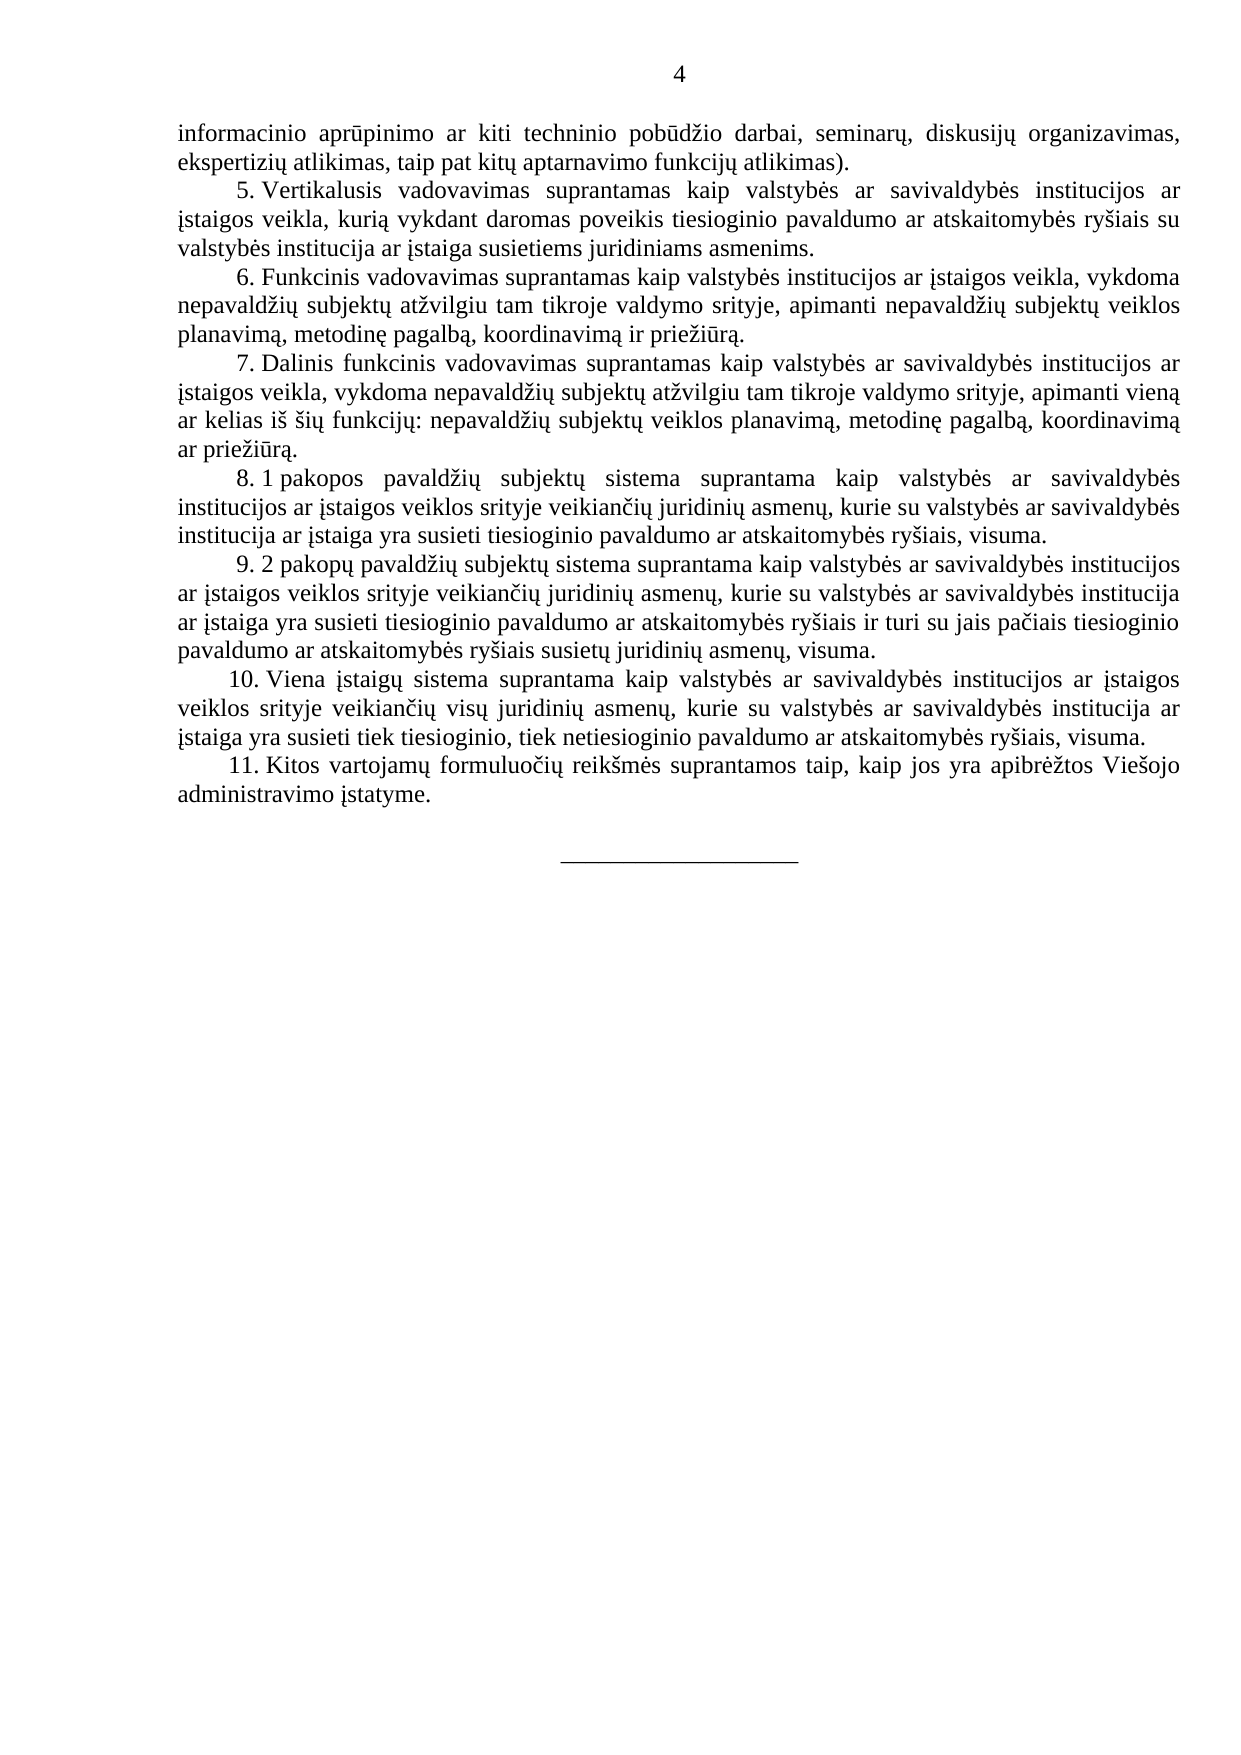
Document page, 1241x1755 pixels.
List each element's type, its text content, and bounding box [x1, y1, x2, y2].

text 9. 2 pakopų pavaldžių subjektų sistema suprantama kaip valstybės ar savivaldybės institucijos ar įstaigos veiklos srityje veikiančių juridinių asmenų, kurie su valstybės ar savivaldybės institucija ar įstaiga yra susieti tiesioginio pavaldumo ar atskaitomybės ryšiais ir turi su jais pačiais tiesioginio pavaldumo ar atskaitomybės ryšiais susietų juridinių asmenų, visuma. [177, 549, 1181, 664]
text 8. 1 pakopos pavaldžių subjektų sistema suprantama kaip valstybės ar savivaldybės institucijos ar įstaigos veiklos srityje veikiančių juridinių asmenų, kurie su valstybės ar savivaldybės institucija ar įstaiga yra susieti tiesioginio pavaldumo ar atskaitomybės ryšiais, visuma. [177, 463, 1181, 549]
text 11. Kitos vartojamų formuluočių reikšmės suprantamos taip, kaip jos yra apibrėžtos Viešojo administravimo įstatyme. [177, 751, 1181, 808]
text ___________________ [177, 837, 1181, 866]
text 10. Viena įstaigų sistema suprantama kaip valstybės ar savivaldybės institucijos ar įstaigos veiklos srityje veikiančių visų juridinių asmenų, kurie su valstybės ar savivaldybės institucija ar įstaiga yra susieti tiek tiesioginio, tiek netiesioginio pavaldumo ar atskaitomybės ryšiais, visuma. [177, 664, 1181, 751]
text 5. Vertikalusis vadovavimas suprantamas kaip valstybės ar savivaldybės institucijos ar įstaigos veikla, kurią vykdant daromas poveikis tiesioginio pavaldumo ar atskaitomybės ryšiais su valstybės institucija ar įstaiga susietiems juridiniams asmenims. [177, 176, 1181, 262]
text 7. Dalinis funkcinis vadovavimas suprantamas kaip valstybės ar savivaldybės institucijos ar įstaigos veikla, vykdoma nepavaldžių subjektų atžvilgiu tam tikroje valdymo srityje, apimanti vieną ar kelias iš šių funkcijų: nepavaldžių subjektų veiklos planavimą, metodinę pagalbą, koordinavimą ar priežiūrą. [177, 348, 1181, 463]
text 6. Funkcinis vadovavimas suprantamas kaip valstybės institucijos ar įstaigos veikla, vykdoma nepavaldžių subjektų atžvilgiu tam tikroje valdymo srityje, apimanti nepavaldžių subjektų veiklos planavimą, metodinę pagalbą, koordinavimą ir priežiūrą. [177, 262, 1181, 348]
text informacinio aprūpinimo ar kiti techninio pobūdžio darbai, seminarų, diskusijų organizavimas, ekspertizių atlikimas, taip pat kitų aptarnavimo funkcijų atlikimas). [177, 118, 1181, 176]
